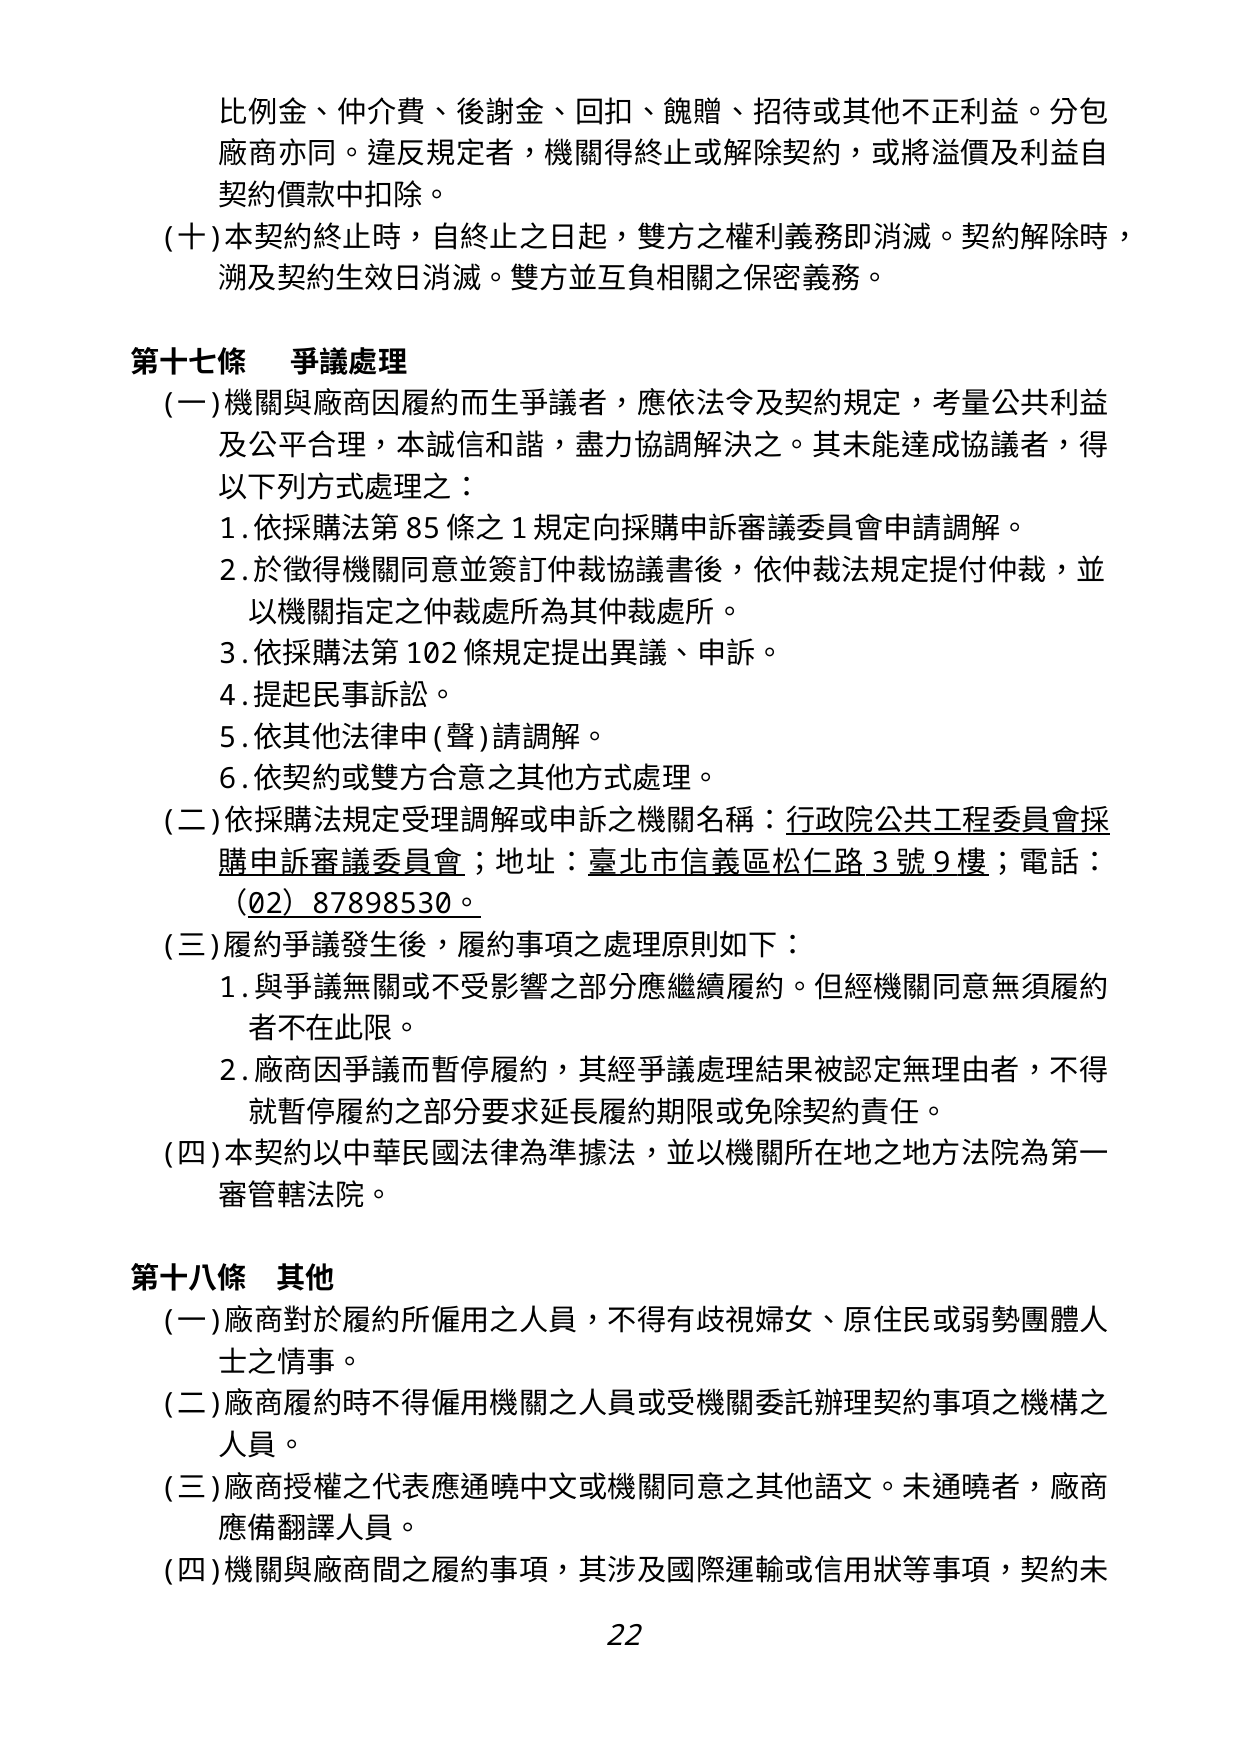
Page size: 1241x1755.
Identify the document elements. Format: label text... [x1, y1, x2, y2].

text (一)機關與廠商因履約而生爭議者，應依法令及契約規定，考量公共利益及公平合理，本誠信和諧，盡力協調解決之。其未能達成協議者，得以下列方式處理之： [159, 380, 1110, 505]
text 1.與爭議無關或不受影響之部分應繼續履約。但經機關同意無須履約者不在此限。 [218, 964, 1110, 1047]
text (三)履約爭議發生後，履約事項之處理原則如下： [159, 922, 1110, 964]
text (一)廠商對於履約所僱用之人員，不得有歧視婦女、原住民或弱勢團體人士之情事。 [159, 1297, 1110, 1380]
text 2.廠商因爭議而暫停履約，其經爭議處理結果被認定無理由者，不得就暫停履約之部分要求延長履約期限或免除契約責任。 [218, 1047, 1110, 1130]
text 6.依契約或雙方合意之其他方式處理。 [218, 755, 1108, 797]
text 2.於徵得機關同意並簽訂仲裁協議書後，依仲裁法規定提付仲裁，並以機關指定之仲裁處所為其仲裁處所。 [218, 547, 1108, 630]
text 第十七條 爭議處理 [130, 339, 1110, 380]
text 3.依採購法第102條規定提出異議、申訴。 [218, 630, 1108, 672]
text (四)本契約以中華民國法律為準據法，並以機關所在地之地方法院為第一審管轄法院。 [159, 1130, 1110, 1214]
text (三)廠商授權之代表應通曉中文或機關同意之其他語文。未通曉者，廠商應備翻譯人員。 [159, 1464, 1110, 1547]
text (二)依採購法規定受理調解或申訴之機關名稱：行政院公共工程委員會採購申訴審議委員會；地址：臺北市信義區松仁路3號9樓；電話：（02）87898530。 [159, 797, 1110, 922]
text 第十八條 其他 [130, 1255, 1110, 1297]
text (四)機關與廠商間之履約事項，其涉及國際運輸或信用狀等事項，契約未 [159, 1547, 1110, 1589]
text 4.提起民事訴訟。 [218, 672, 1108, 714]
text 1.依採購法第85條之1規定向採購申訴審議委員會申請調解。 [218, 505, 1108, 547]
text (九)廠商不得對本契約採購案任何人要求、期約、收受或給予賄賂、佣金、比例金、仲介費、後謝金、回扣、餽贈、招待或其他不正利益。分包廠商亦同。違反規定者，機關得終止或解除契約，或將溢價及利益自契約價款中扣除。 [159, 89, 1110, 214]
text (十)本契約終止時，自終止之日起，雙方之權利義務即消滅。契約解除時，溯及契約生效日消滅。雙方並互負相關之保密義務。 [159, 214, 1110, 297]
text 5.依其他法律申(聲)請調解。 [218, 714, 1108, 755]
text (二)廠商履約時不得僱用機關之人員或受機關委託辦理契約事項之機構之人員。 [159, 1380, 1110, 1464]
